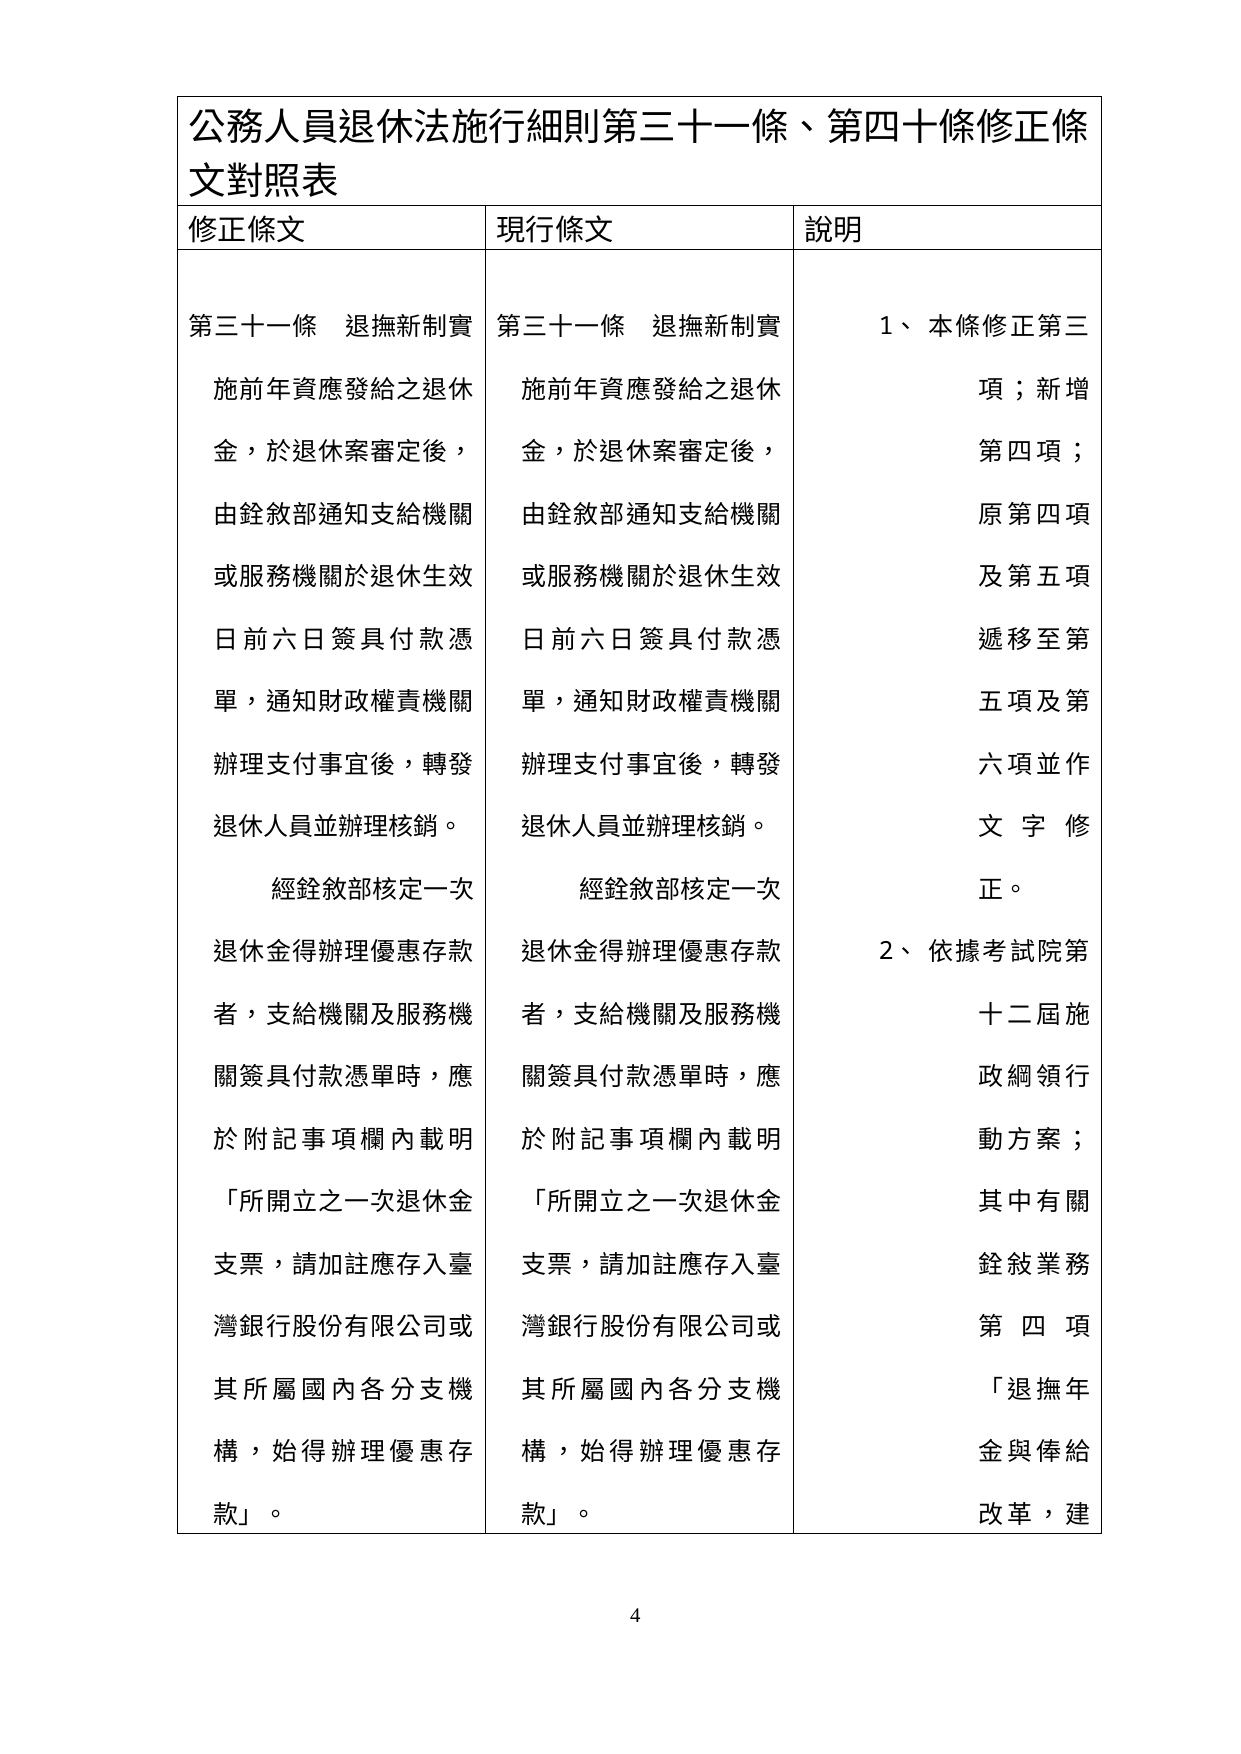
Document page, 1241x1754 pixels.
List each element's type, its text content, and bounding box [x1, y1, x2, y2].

table_header 公務人員退休法施行細則第三十一條、第四十條修正條文對照表 [178, 97, 1101, 205]
table_cell 說明 [794, 206, 1101, 248]
table_cell 本條修正第三項；新增第四項；原第四項及第五項遞移至第五項及第六項並作文字修正。 依據考試院第十二屆施政綱領行動方案；其中有關銓敍業務第四項「退撫年金與俸給改革，建 [794, 250, 1101, 1533]
table_cell 第三十一條 退撫新制實施前年資應發給之退休金，於退休案審定後，由銓敘部通知支給機關或服務機關於退休生效日前六日簽具付款憑單，通知財政權責機關辦理支付事宜後，轉發退休人員並辦理核銷。 經銓敘部核定一次退休金得辦理優惠存款者，支給機關及服務機關簽具付款憑單時，應於附記事項欄內載明「所開立之一次退休金支票，請加註應存入臺灣銀行股份有限公司或其所屬國內各分支機構，始得辦理優惠存款」。 [178, 250, 485, 1533]
table_cell 現行條文 [486, 206, 793, 248]
table_cell 修正條文 [178, 206, 485, 248]
table_cell 第三十一條 退撫新制實施前年資應發給之退休金，於退休案審定後，由銓敘部通知支給機關或服務機關於退休生效日前六日簽具付款憑單，通知財政權責機關辦理支付事宜後，轉發退休人員並辦理核銷。 經銓敘部核定一次退休金得辦理優惠存款者，支給機關及服務機關簽具付款憑單時，應於附記事項欄內載明「所開立之一次退休金支票，請加註應存入臺灣銀行股份有限公司或其所屬國內各分支機構，始得辦理優惠存款」。 [486, 250, 793, 1533]
